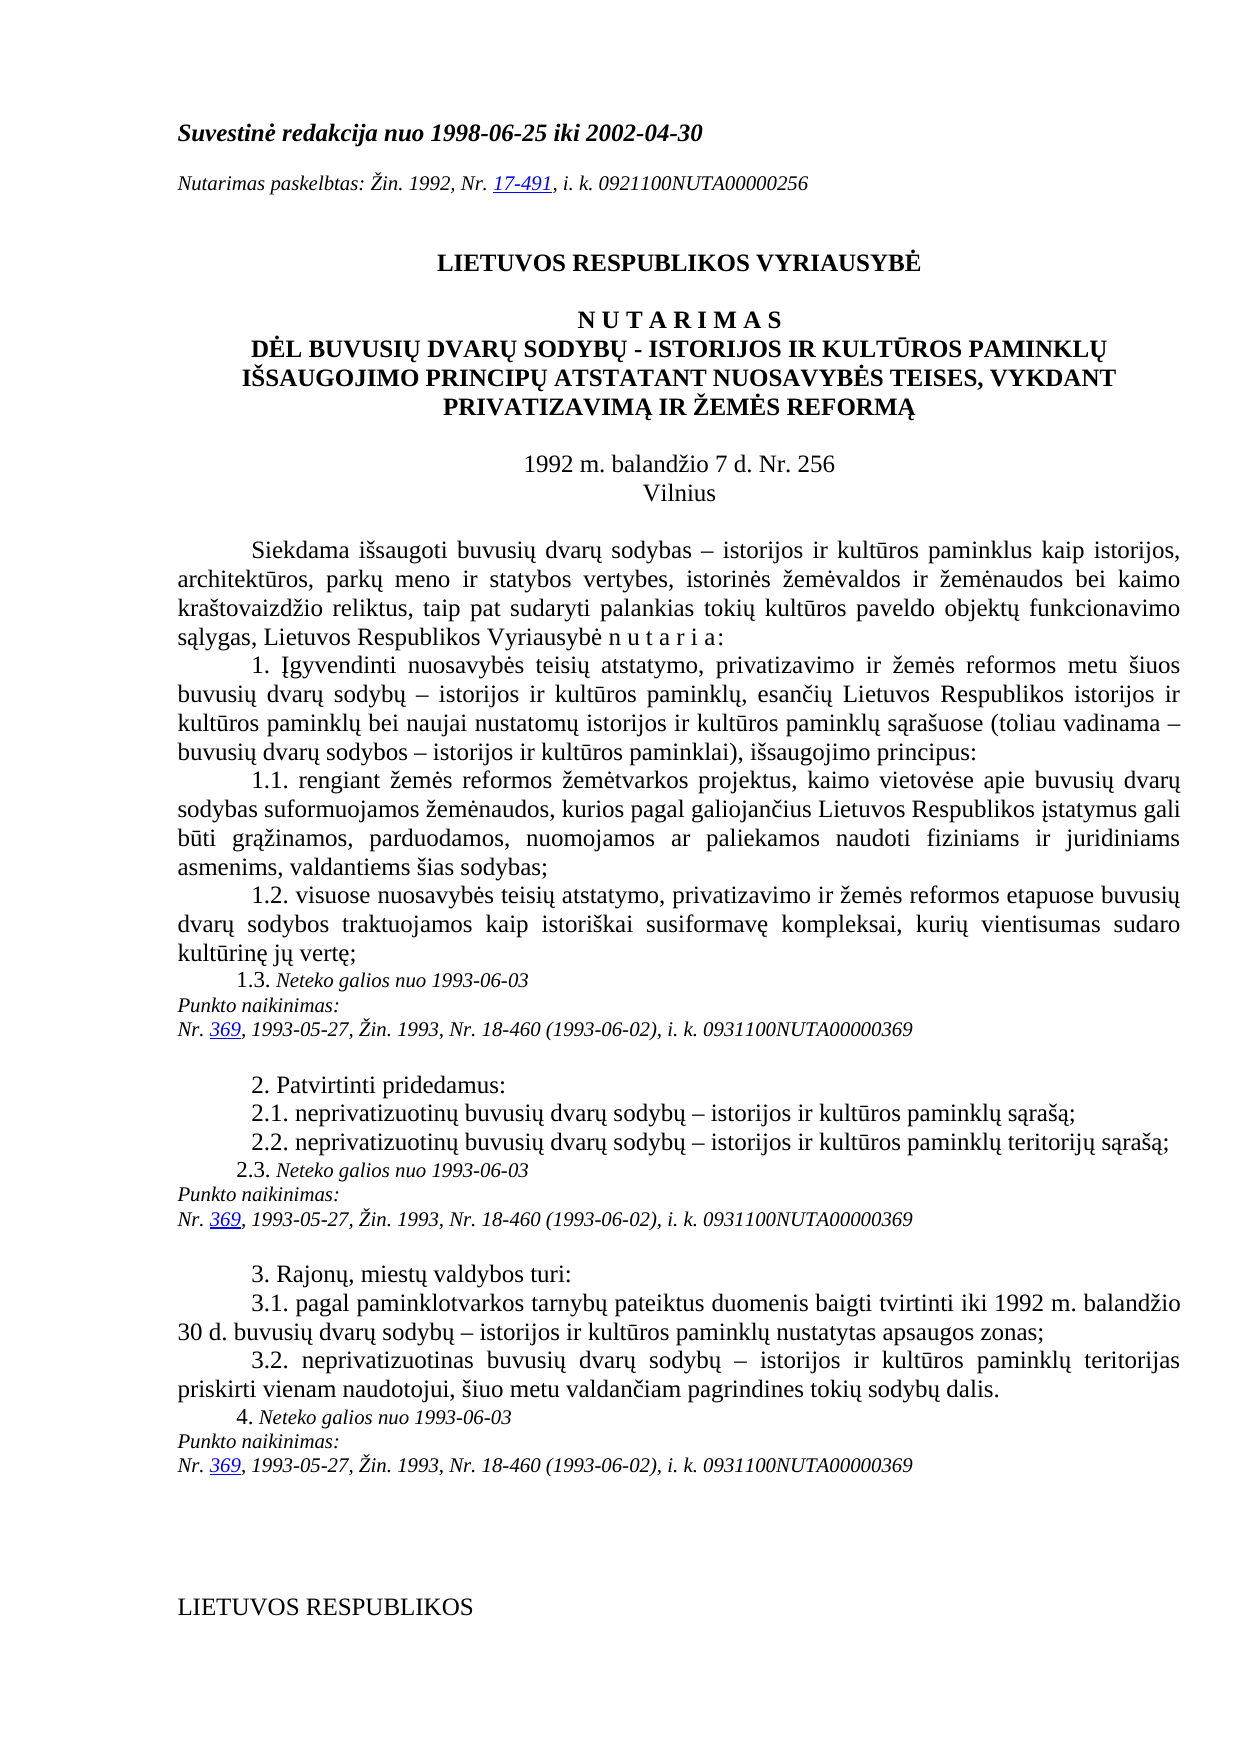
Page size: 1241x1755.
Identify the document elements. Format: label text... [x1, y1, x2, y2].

text Vilnius [177, 478, 1181, 507]
text 2.3. Neteko galios nuo 1993-06-03 [177, 1156, 1181, 1182]
text 3. Rajonų, miestų valdybos turi: [177, 1259, 1181, 1288]
text Punkto naikinimas: [177, 993, 1181, 1017]
text 2.1. neprivatizuotinų buvusių dvarų sodybų – istorijos ir kultūros paminklų sąrašą; [177, 1098, 1181, 1127]
text DĖL BUVUSIŲ DVARŲ SODYBŲ - ISTORIJOS IR KULTŪROS PAMINKLŲ IŠSAUGOJIMO PRINCIPŲ ATSTATANT NUOSAVYBĖS TEISES, VYKDANT PRIVATIZAVIMĄ IR ŽEMĖS REFORMĄ [177, 334, 1181, 420]
text 3.2. neprivatizuotinas buvusių dvarų sodybų – istorijos ir kultūros paminklų teritorijas priskirti vienam naudotojui, šiuo metu valdančiam pagrindines tokių sodybų dalis. [177, 1346, 1181, 1403]
text Siekdama išsaugoti buvusių dvarų sodybas – istorijos ir kultūros paminklus kaip istorijos, architektūros, parkų meno ir statybos vertybes, istorinės žemėvaldos ir žemėnaudos bei kaimo kraštovaizdžio reliktus, taip pat sudaryti palankias tokių kultūros paveldo objektų funkcionavimo sąlygas, Lietuvos Respublikos Vyriausybė nutaria: [177, 535, 1181, 650]
text Suvestinė redakcija nuo 1998-06-25 iki 2002-04-30 [177, 118, 1181, 147]
text 1992 m. balandžio 7 d. Nr. 256 [177, 449, 1181, 478]
text Punkto naikinimas: [177, 1429, 1181, 1453]
text 3.1. pagal paminklotvarkos tarnybų pateiktus duomenis baigti tvirtinti iki 1992 m. balandžio 30 d. buvusių dvarų sodybų – istorijos ir kultūros paminklų nustatytas apsaugos zonas; [177, 1288, 1181, 1346]
text N U T A R I M A S [177, 305, 1181, 334]
text 2. Patvirtinti pridedamus: [177, 1070, 1181, 1098]
text 2.2. neprivatizuotinų buvusių dvarų sodybų – istorijos ir kultūros paminklų teritorijų sąrašą; [177, 1127, 1181, 1156]
text Lietuvos Respublikos [177, 1592, 1181, 1621]
text Nr. 369, 1993-05-27, Žin. 1993, Nr. 18-460 (1993-06-02), i. k. 0931100NUTA00000369 [177, 1453, 1181, 1477]
text 1.1. rengiant žemės reformos žemėtvarkos projektus, kaimo vietovėse apie buvusių dvarų sodybas suformuojamos žemėnaudos, kurios pagal galiojančius Lietuvos Respublikos įstatymus gali būti grąžinamos, parduodamos, nuomojamos ar paliekamos naudoti fiziniams ir juridiniams asmenims, valdantiems šias sodybas; [177, 765, 1181, 880]
text Nr. 369, 1993-05-27, Žin. 1993, Nr. 18-460 (1993-06-02), i. k. 0931100NUTA00000369 [177, 1017, 1181, 1041]
text Punkto naikinimas: [177, 1182, 1181, 1206]
text 1. Įgyvendinti nuosavybės teisių atstatymo, privatizavimo ir žemės reformos metu šiuos buvusių dvarų sodybų – istorijos ir kultūros paminklų, esančių Lietuvos Respublikos istorijos ir kultūros paminklų bei naujai nustatomų istorijos ir kultūros paminklų sąrašuose (toliau vadinama – buvusių dvarų sodybos – istorijos ir kultūros paminklai), išsaugojimo principus: [177, 650, 1181, 765]
text 1.3. Neteko galios nuo 1993-06-03 [177, 967, 1181, 993]
text 1.2. visuose nuosavybės teisių atstatymo, privatizavimo ir žemės reformos etapuose buvusių dvarų sodybos traktuojamos kaip istoriškai susiformavę kompleksai, kurių vientisumas sudaro kultūrinę jų vertę; [177, 880, 1181, 967]
text 4. Neteko galios nuo 1993-06-03 [177, 1403, 1181, 1429]
text LIETUVOS RESPUBLIKOS VYRIAUSYBĖ [177, 248, 1181, 277]
text Nutarimas paskelbtas: Žin. 1992, Nr. 17-491, i. k. 0921100NUTA00000256 [177, 171, 1181, 195]
text Nr. 369, 1993-05-27, Žin. 1993, Nr. 18-460 (1993-06-02), i. k. 0931100NUTA00000369 [177, 1206, 1181, 1231]
